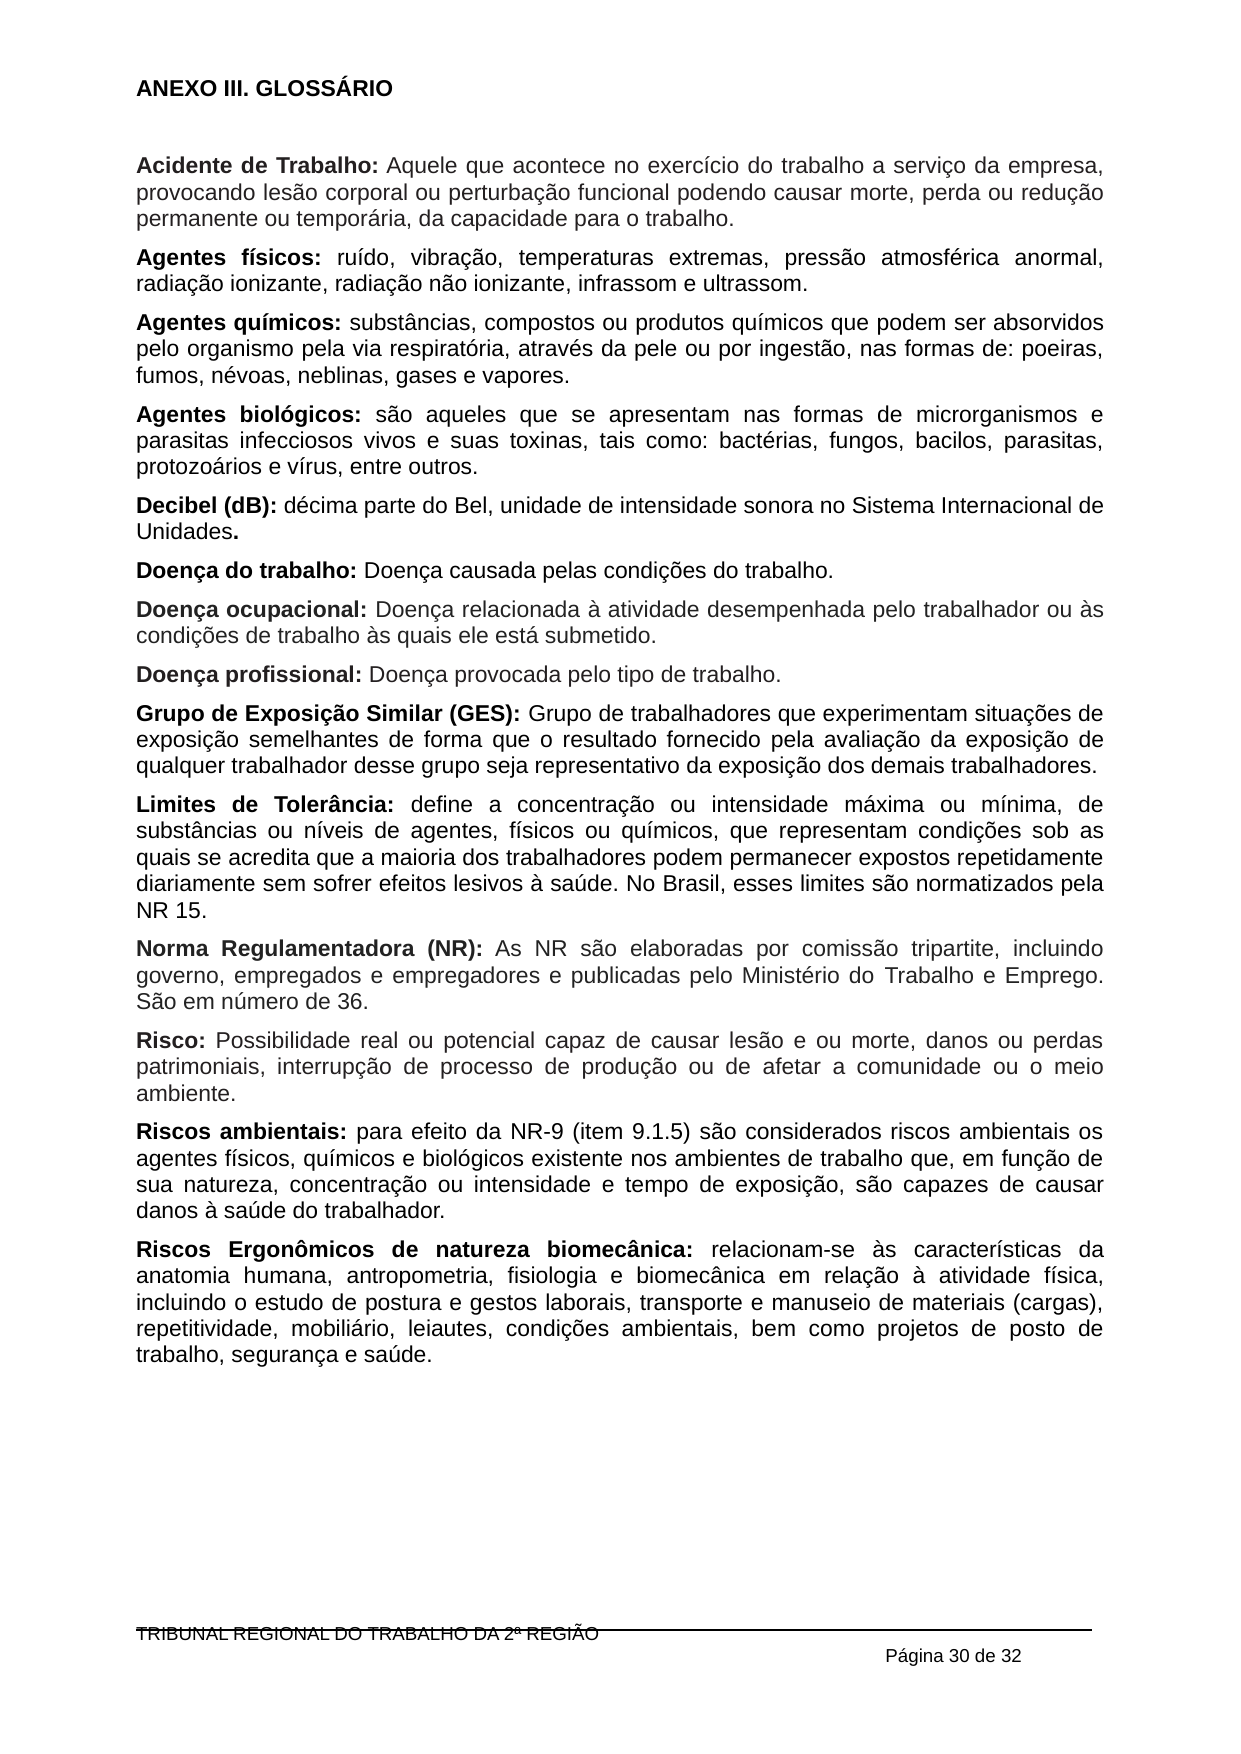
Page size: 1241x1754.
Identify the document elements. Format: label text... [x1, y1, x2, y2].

text Acidente de Trabalho: Aquele que acontece no exercício do trabalho a serviço da empresa, provocando lesão corporal ou perturbação funcional podendo causar morte, perda ou redução permanente ou temporária, da capacidade para o trabalho. [136, 152, 1104, 232]
text Doença do trabalho: Doença causada pelas condições do trabalho. [136, 557, 1104, 583]
text Grupo de Exposição Similar (GES): Grupo de trabalhadores que experimentam situações de exposição semelhantes de forma que o resultado fornecido pela avaliação da exposição de qualquer trabalhador desse grupo seja representativo da exposição dos demais trabalhadores. [136, 700, 1104, 779]
text Riscos Ergonômicos de natureza biomecânica: relacionam-se às características da anatomia humana, antropometria, fisiologia e biomecânica em relação à atividade física, incluindo o estudo de postura e gestos laborais, transporte e manuseio de materiais (cargas), repetitividade, mobiliário, leiautes, condições ambientais, bem como projetos de posto de trabalho, segurança e saúde. [136, 1236, 1104, 1368]
text Agentes químicos: substâncias, compostos ou produtos químicos que podem ser absorvidos pelo organismo pela via respiratória, através da pele ou por ingestão, nas formas de: poeiras, fumos, névoas, neblinas, gases e vapores. [136, 309, 1104, 388]
text Risco: Possibilidade real ou potencial capaz de causar lesão e ou morte, danos ou perdas patrimoniais, interrupção de processo de produção ou de afetar a comunidade ou o meio ambiente. [136, 1027, 1104, 1106]
text Norma Regulamentadora (NR): As NR são elaboradas por comissão tripartite, incluindo governo, empregados e empregadores e publicadas pelo Ministério do Trabalho e Emprego. São em número de 36. [136, 935, 1104, 1014]
text Riscos ambientais: para efeito da NR-9 (item 9.1.5) são considerados riscos ambientais os agentes físicos, químicos e biológicos existente nos ambientes de trabalho que, em função de sua natureza, concentração ou intensidade e tempo de exposição, são capazes de causar danos à saúde do trabalhador. [136, 1118, 1104, 1224]
text Decibel (dB): décima parte do Bel, unidade de intensidade sonora no Sistema Internacional de Unidades. [136, 492, 1104, 545]
text Limites de Tolerância: define a concentração ou intensidade máxima ou mínima, de substâncias ou níveis de agentes, físicos ou químicos, que representam condições sob as quais se acredita que a maioria dos trabalhadores podem permanecer expostos repetidamente diariamente sem sofrer efeitos lesivos à saúde. No Brasil, esses limites são normatizados pela NR 15. [136, 791, 1104, 923]
text Doença profissional: Doença provocada pelo tipo de trabalho. [136, 661, 1104, 687]
text Agentes biológicos: são aqueles que se apresentam nas formas de microrganismos e parasitas infecciosos vivos e suas toxinas, tais como: bactérias, fungos, bacilos, parasitas, protozoários e vírus, entre outros. [136, 401, 1104, 479]
text ANEXO III. GLOSSÁRIO [136, 75, 1104, 101]
text Doença ocupacional: Doença relacionada à atividade desempenhada pelo trabalhador ou às condições de trabalho às quais ele está submetido. [136, 596, 1104, 648]
text Agentes físicos: ruído, vibração, temperaturas extremas, pressão atmosférica anormal, radiação ionizante, radiação não ionizante, infrassom e ultrassom. [136, 244, 1104, 297]
